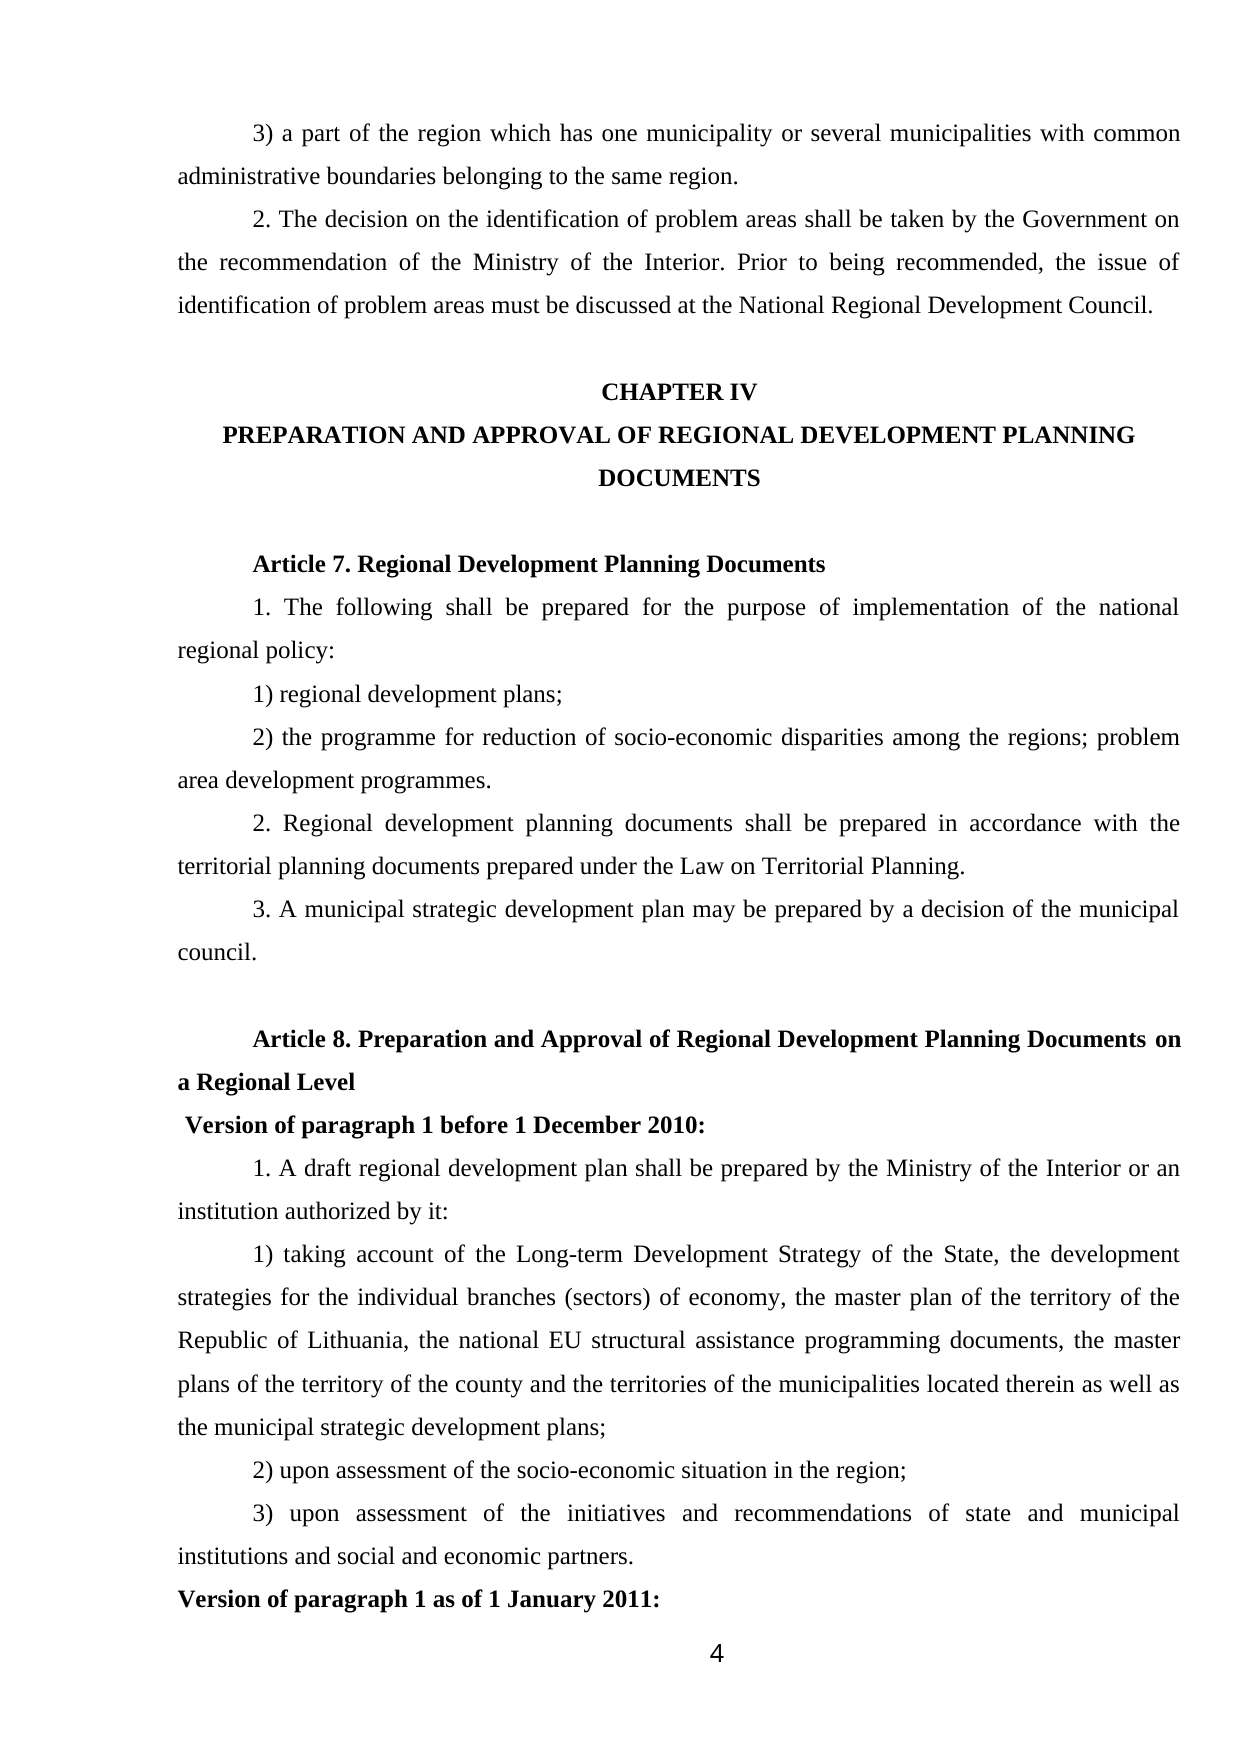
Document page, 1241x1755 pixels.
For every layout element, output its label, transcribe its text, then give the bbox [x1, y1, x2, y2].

text 1. The following shall be prepared for the purpose of implementation of the national regional policy: [177, 592, 1181, 664]
text Article 8. Preparation and Approval of Regional Development Planning Documents on a Regional Level [177, 1024, 1181, 1096]
text 2. Regional development planning documents shall be prepared in accordance with the territorial planning documents prepared under the Law on Territorial Planning. [177, 808, 1181, 880]
text 2) the programme for reduction of socio-economic disparities among the regions; problem area development programmes. [177, 722, 1181, 794]
text 1. A draft regional development plan shall be prepared by the Ministry of the Interior or an institution authorized by it: [177, 1153, 1181, 1225]
text 3) upon assessment of the initiatives and recommendations of state and municipal institutions and social and economic partners. [177, 1498, 1181, 1570]
text PREPARATION AND APPROVAL OF REGIONAL DEVELOPMENT PLANNING DOCUMENTS [177, 420, 1181, 492]
text CHAPTER IV [177, 377, 1181, 406]
text 2) upon assessment of the socio-economic situation in the region; [177, 1455, 1181, 1484]
text 3. A municipal strategic development plan may be prepared by a decision of the municipal council. [177, 894, 1181, 966]
text 1) taking account of the Long-term Development Strategy of the State, the development strategies for the individual branches (sectors) of economy, the master plan of the territory of the Republic of Lithuania, the national EU structural assistance programming documents, the master plans of the territory of the county and the territories of the municipalities located therein as well as the municipal strategic development plans; [177, 1239, 1181, 1441]
text 2. The decision on the identification of problem areas shall be taken by the Government on the recommendation of the Ministry of the Interior. Prior to being recommended, the issue of identification of problem areas must be discussed at the National Regional Development Council. [177, 204, 1181, 319]
text Version of paragraph 1 as of 1 January 2011: [177, 1584, 1181, 1613]
text 1) regional development plans; [177, 679, 1181, 707]
text 3) a part of the region which has one municipality or several municipalities with common administrative boundaries belonging to the same region. [177, 118, 1181, 190]
text Version of paragraph 1 before 1 December 2010: [177, 1110, 1181, 1139]
text Article 7. Regional Development Planning Documents [177, 549, 1181, 578]
